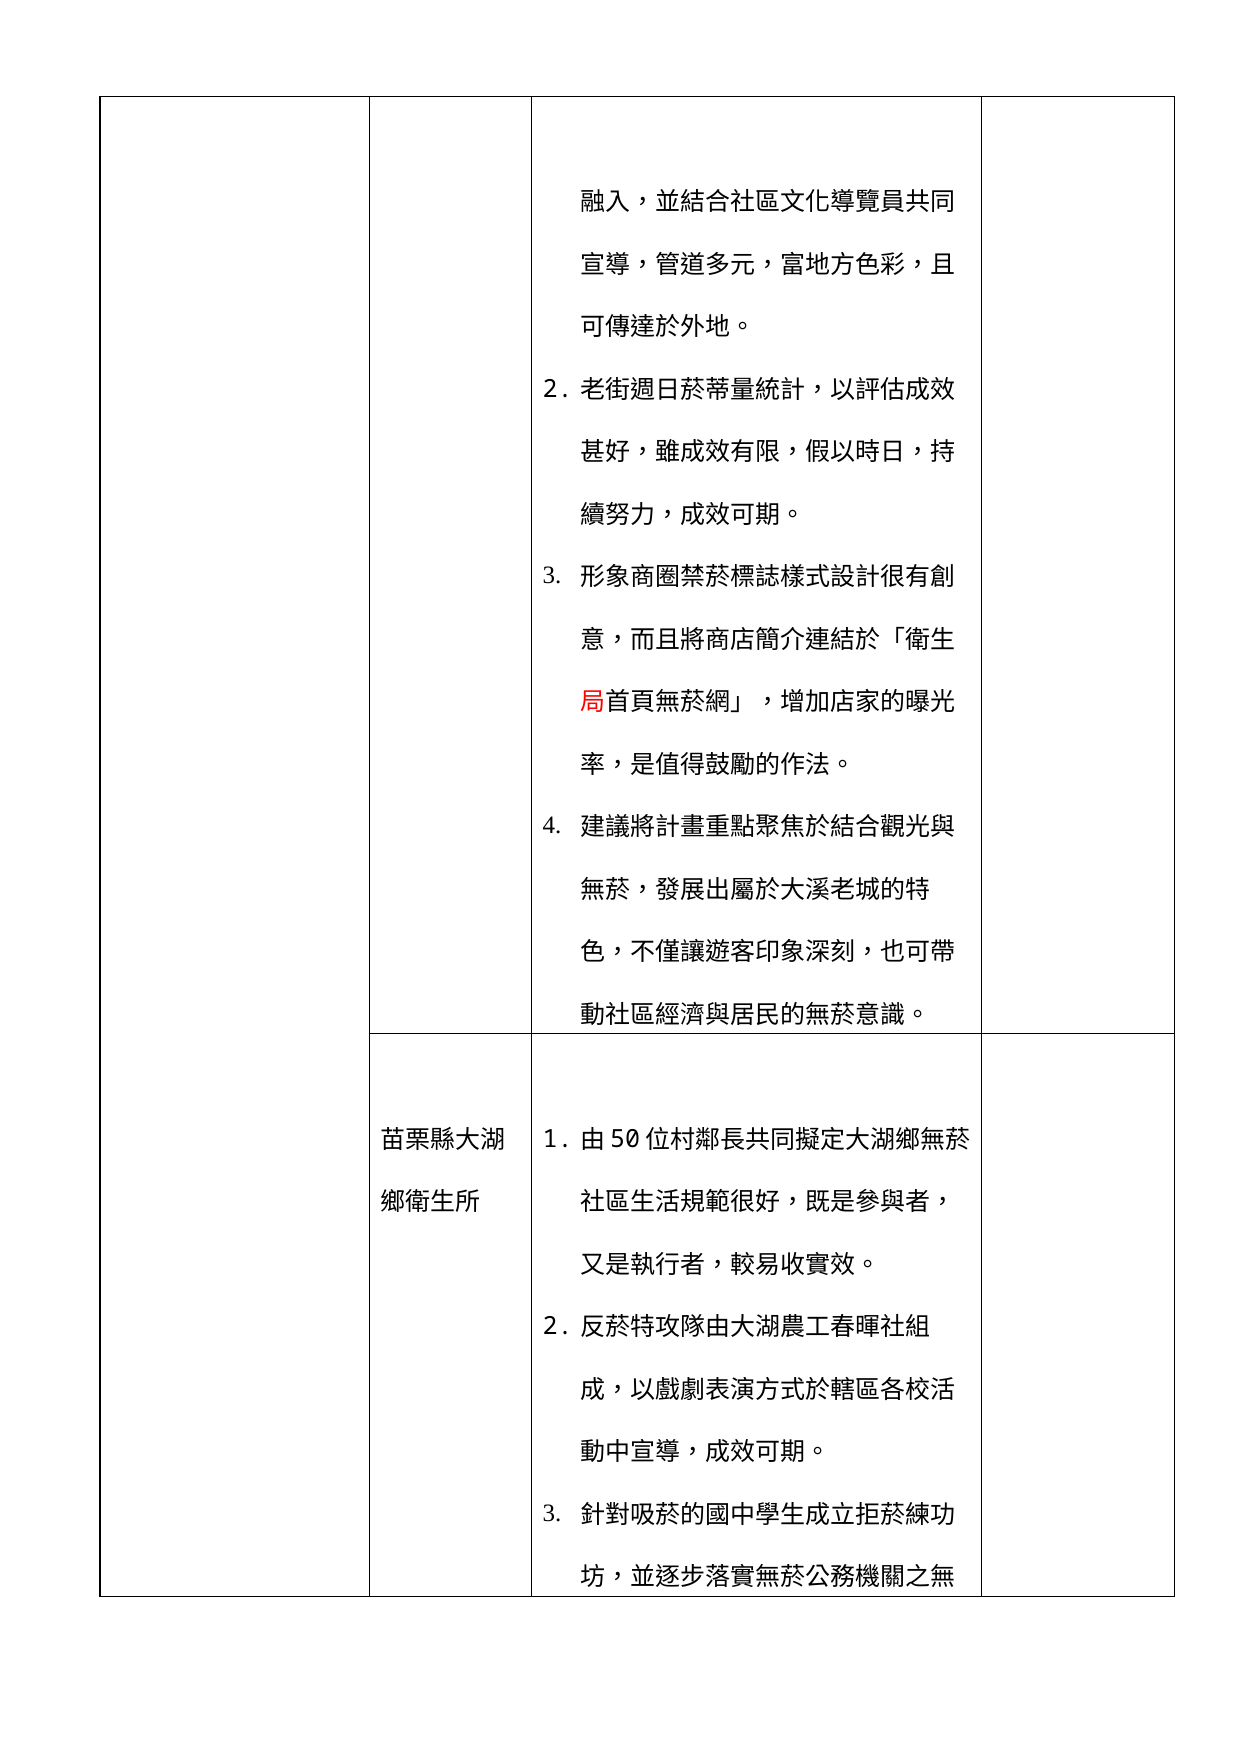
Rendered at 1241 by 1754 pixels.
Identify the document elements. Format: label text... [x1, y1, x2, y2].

table_cell [982, 1034, 1174, 1596]
table_cell 苗栗縣大湖鄉衛生所 [370, 1034, 531, 1596]
table_cell [982, 97, 1174, 1033]
table_cell [370, 97, 531, 1033]
table_cell [101, 97, 369, 1596]
table_cell 融入，並結合社區文化導覽員共同宣導，管道多元，富地方色彩，且可傳達於外地。 老街週日菸蒂量統計，以評估成效甚好，雖成效有限，假以時日，持續努力，成效可期。 形象商圈禁菸標誌樣式設計很有創意，而且將商店簡介連結於「衛生局首頁無菸網」，增加店家的曝光率，是值得鼓勵的作法。 建議將計畫重點聚焦於結合觀光與無菸，發展出屬於大溪老城的特色，不僅讓遊客印象深刻，也可帶動社區經濟與居民的無菸意識。 [532, 97, 981, 1033]
table_cell 由50位村鄰長共同擬定大湖鄉無菸社區生活規範很好，既是參與者，又是執行者，較易收實效。 反菸特攻隊由大湖農工春暉社組成，以戲劇表演方式於轄區各校活動中宣導，成效可期。 針對吸菸的國中學生成立拒菸練功坊，並逐步落實無菸公務機關之無 [532, 1034, 981, 1596]
